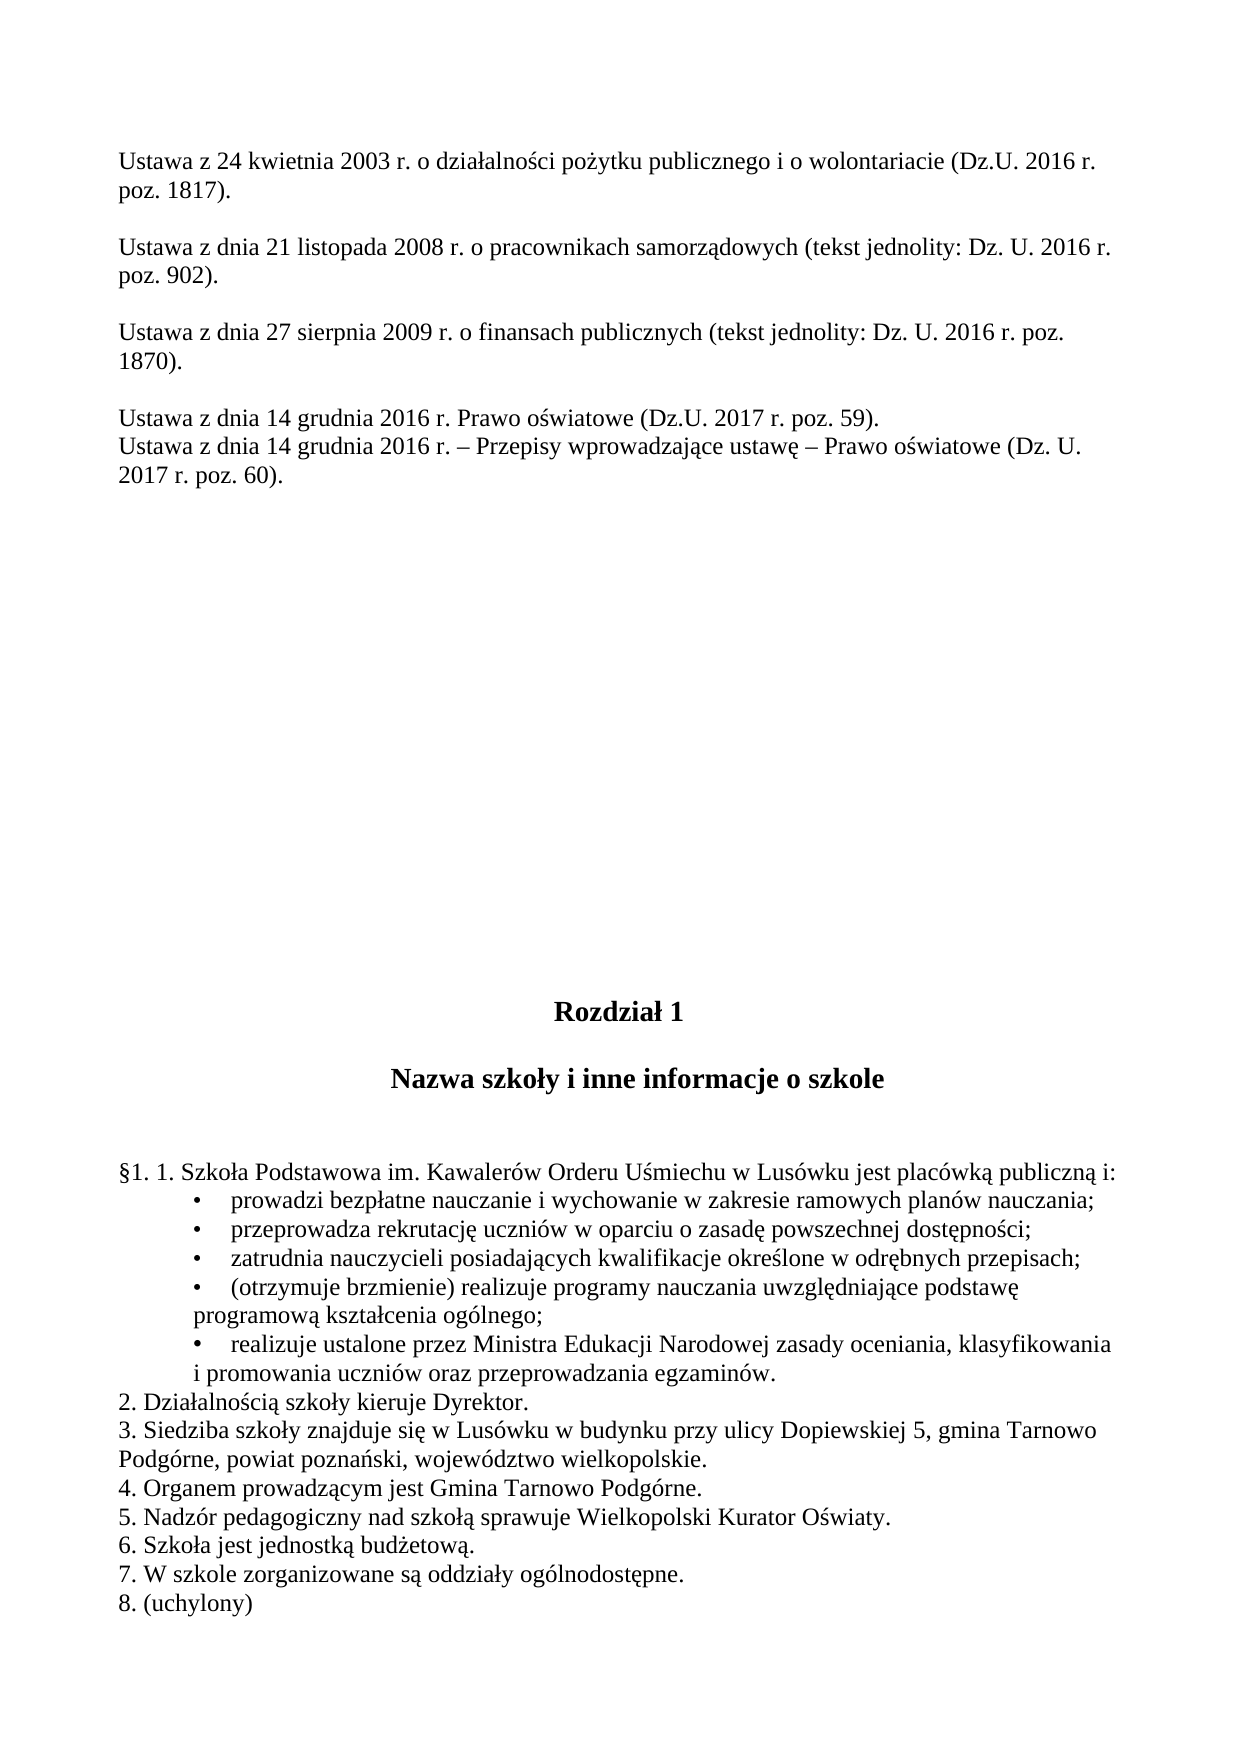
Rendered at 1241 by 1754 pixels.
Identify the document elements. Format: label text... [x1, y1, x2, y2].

text Ustawa z dnia 21 listopada 2008 r. o pracownikach samorządowych (tekst jednolity: Dz. U. 2016 r. poz. 902). [118, 232, 1122, 289]
text §1. 1. Szkoła Podstawowa im. Kawalerów Orderu Uśmiechu w Lusówku jest placówką publiczną i: [118, 1157, 1122, 1186]
text Ustawa z dnia 27 sierpnia 2009 r. o finansach publicznych (tekst jednolity: Dz. U. 2016 r. poz. 1870). [118, 317, 1122, 375]
text Ustawa z dnia 14 grudnia 2016 r. – Przepisy wprowadzające ustawę – Prawo oświatowe (Dz. U. 2017 r. poz. 60). [118, 431, 1122, 489]
text 7. W szkole zorganizowane są oddziały ogólnodostępne. [118, 1559, 1122, 1588]
text 3. Siedziba szkoły znajduje się w Lusówku w budynku przy ulicy Dopiewskiej 5, gmina Tarnowo Podgórne, powiat poznański, województwo wielkopolskie. [118, 1416, 1122, 1473]
text 4. Organem prowadzącym jest Gmina Tarnowo Podgórne. [118, 1473, 1122, 1502]
list przeprowadza rekrutację uczniów w oparciu o zasadę powszechnej dostępności; [156, 1214, 1122, 1243]
text Rozdział 1 Nazwa szkoły i inne informacje o szkole [118, 994, 1119, 1095]
text 8. (uchylony) [118, 1588, 1122, 1617]
text 5. Nadzór pedagogiczny nad szkołą sprawuje Wielkopolski Kurator Oświaty. [118, 1502, 1122, 1531]
list zatrudnia nauczycieli posiadających kwalifikacje określone w odrębnych przepisach; [156, 1243, 1122, 1272]
text Ustawa z 24 kwietnia 2003 r. o działalności pożytku publicznego i o wolontariacie (Dz.U. 2016 r. poz. 1817). [118, 146, 1122, 204]
text 6. Szkoła jest jednostką budżetową. [118, 1531, 1122, 1559]
text 2. Działalnością szkoły kieruje Dyrektor. [118, 1387, 1122, 1416]
list realizuje ustalone przez Ministra Edukacji Narodowej zasady oceniania, klasyfikowania i promowania uczniów oraz przeprowadzania egzaminów. [156, 1329, 1122, 1387]
list (otrzymuje brzmienie) realizuje programy nauczania uwzględniające podstawę programową kształcenia ogólnego; [156, 1272, 1122, 1329]
text Ustawa z dnia 14 grudnia 2016 r. Prawo oświatowe (Dz.U. 2017 r. poz. 59). [118, 403, 1122, 431]
list prowadzi bezpłatne nauczanie i wychowanie w zakresie ramowych planów nauczania; [156, 1186, 1122, 1214]
